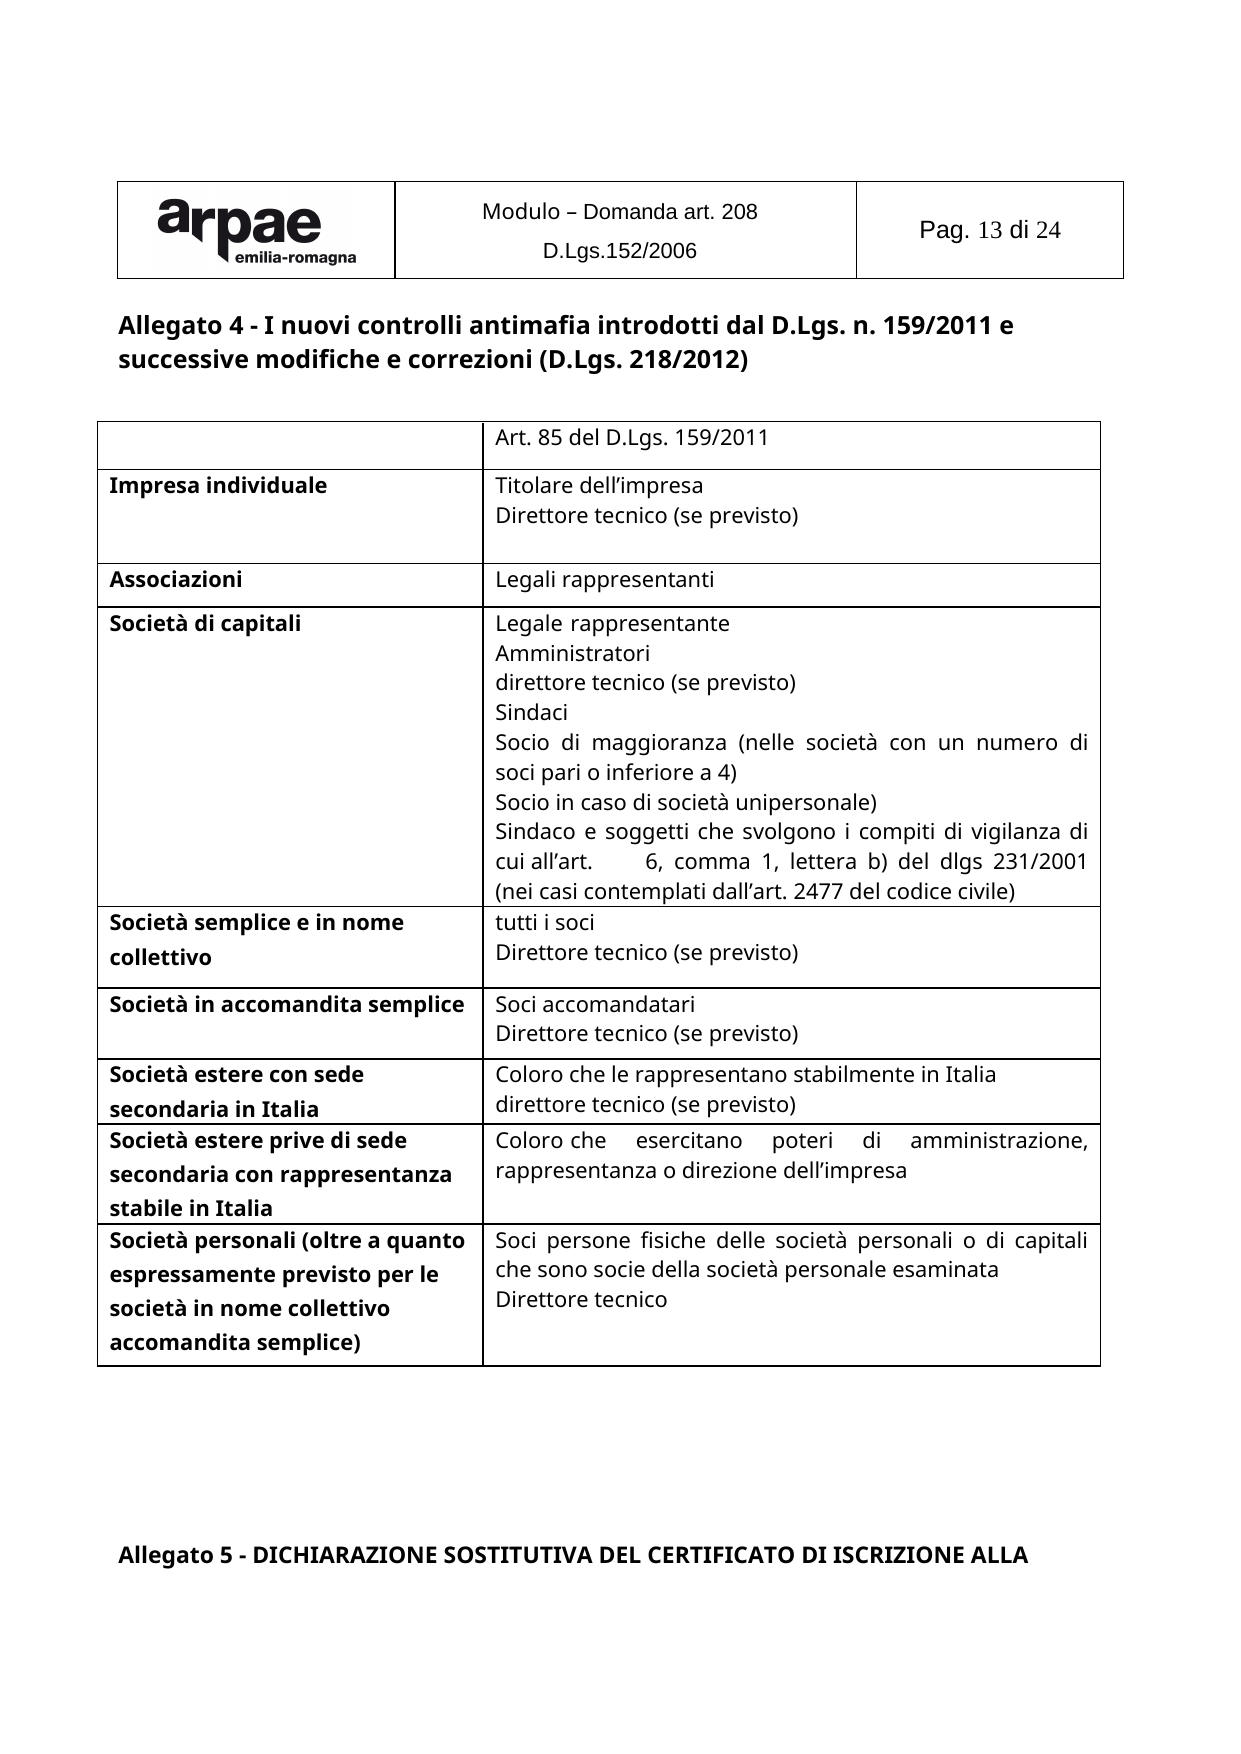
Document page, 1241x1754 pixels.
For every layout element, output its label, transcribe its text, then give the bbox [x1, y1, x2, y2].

table_cell Società di capitali [98, 608, 482, 906]
table_cell Legali rappresentanti [484, 564, 1100, 606]
table_cell Società estere con sede secondaria in Italia [98, 1060, 482, 1123]
table_cell Società in accomandita semplice [98, 989, 482, 1058]
table_cell Soci persone fisiche delle società personali o di capitali che sono socie della società personale esaminata Direttore tecnico [484, 1225, 1100, 1365]
table_header Art. 85 del D.Lgs. 159/2011 [484, 422, 1100, 469]
table_cell Società semplice e in nome collettivo [98, 907, 482, 987]
table_cell Coloro che le rappresentano stabilmente in Italia direttore tecnico (se previsto) [484, 1060, 1100, 1123]
table_cell Società estere prive di sede secondaria con rappresentanza stabile in Italia [98, 1125, 482, 1223]
table_cell Legale rappresentante Amministratori direttore tecnico (se previsto) Sindaci Socio di maggioranza (nelle società con un numero di soci pari o inferiore a 4) Socio in caso di società unipersonale) Sindaco e soggetti che svolgono i compiti di vigilanza di cui all’art. 6, comma 1, lettera b) del dlgs 231/2001 (nei casi contemplati dall’art. 2477 del codice civile) [484, 608, 1100, 906]
table_cell Titolare dell’impresa Direttore tecnico (se previsto) [484, 470, 1100, 562]
table_cell Associazioni [98, 564, 482, 606]
picture [147, 184, 363, 278]
table_cell Coloro che esercitano poteri di amministrazione, rappresentanza o direzione dell’impresa [484, 1125, 1100, 1223]
table_cell tutti i soci Direttore tecnico (se previsto) [484, 907, 1100, 987]
table_cell Soci accomandatari Direttore tecnico (se previsto) [484, 989, 1100, 1058]
table_header [98, 422, 483, 469]
table_cell Società personali (oltre a quanto espressamente previsto per le società in nome collettivo accomandita semplice) [98, 1225, 482, 1365]
text Allegato 4 - I nuovi controlli antimafia introdotti dal D.Lgs. n. 159/2011 e successive modifiche e correzioni (D.Lgs. 218/2012) [118, 307, 1122, 375]
table_cell Impresa individuale [98, 470, 482, 562]
text Allegato 5 - DICHIARAZIONE SOSTITUTIVA DEL CERTIFICATO DI ISCRIZIONE ALLA [118, 1539, 1122, 1570]
